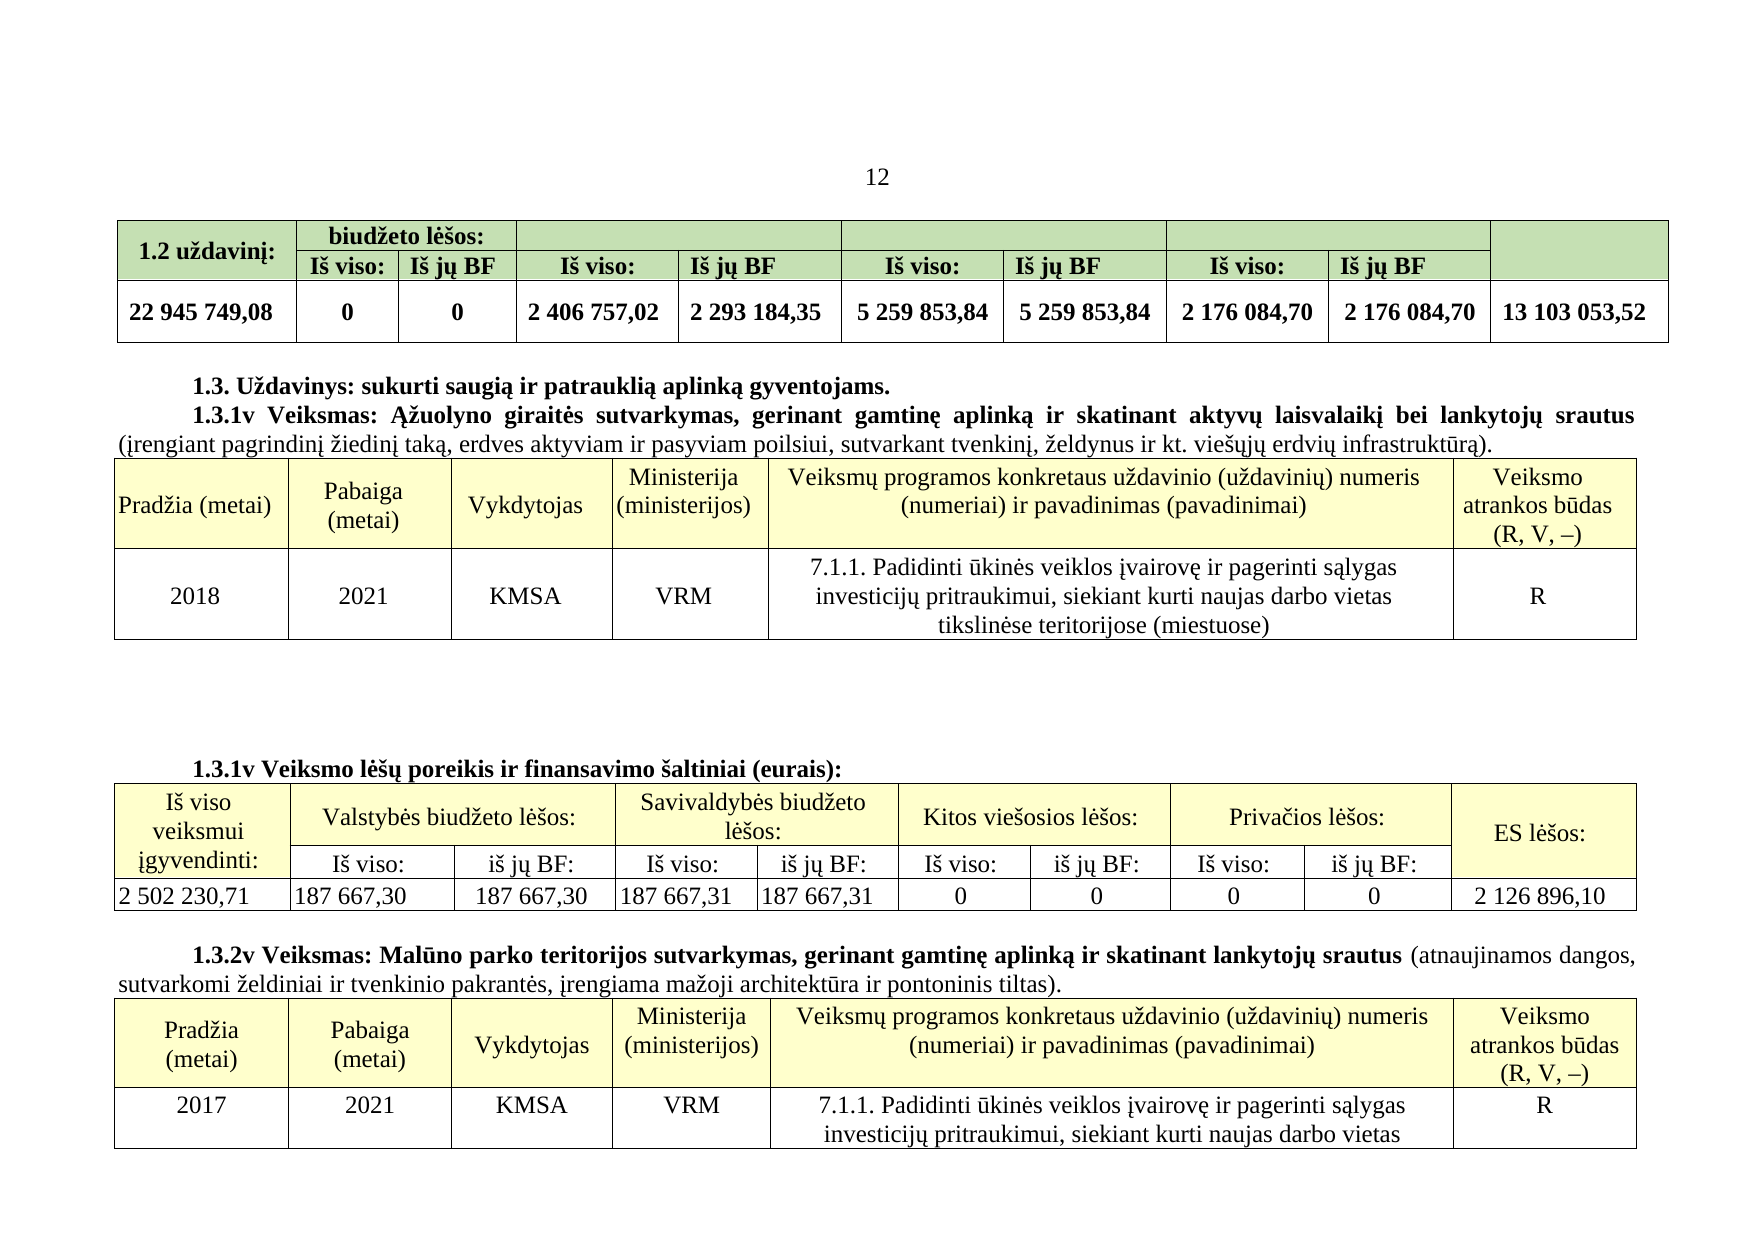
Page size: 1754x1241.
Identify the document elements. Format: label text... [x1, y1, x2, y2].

table_cell iš jų BF: [1305, 846, 1451, 877]
table_cell 2 176 084,70 [1167, 281, 1328, 342]
table_header Ministerija (ministerijos) [613, 999, 770, 1087]
table_cell 2 126 896,10 [1452, 879, 1636, 910]
table_cell 0 [297, 281, 398, 342]
table_cell 2 406 757,02 [517, 281, 678, 342]
table_cell Iš viso: [899, 846, 1030, 877]
table_cell R [1454, 1088, 1636, 1148]
table_header Veiksmų programos konkretaus uždavinio (uždavinių) numeris (numeriai) ir pavadinimas (pavadinimai) [769, 459, 1453, 548]
table_cell 2018 [115, 549, 288, 638]
table_cell 187 667,30 [455, 879, 615, 910]
table_cell iš jų BF: [758, 846, 898, 877]
table_cell Iš viso: [1171, 846, 1304, 877]
table_header Veiksmo atrankos būdas (R, V, –) [1454, 459, 1636, 548]
table_cell 22 945 749,08 [118, 281, 296, 342]
table_header Iš viso veiksmui įgyvendinti: [115, 784, 290, 877]
table_cell 7.1.1. Padidinti ūkinės veiklos įvairovę ir pagerinti sąlygas investicijų pritraukimui, siekiant kurti naujas darbo vietas [771, 1088, 1453, 1148]
table_header Kitos viešosios lėšos: [899, 784, 1170, 845]
table_cell iš jų BF: [1031, 846, 1170, 877]
table_header Veiksmų programos konkretaus uždavinio (uždavinių) numeris (numeriai) ir pavadinimas (pavadinimai) [771, 999, 1453, 1087]
table_cell Iš jų BF [1004, 251, 1166, 279]
table_cell Iš viso: [616, 846, 757, 877]
table_header [842, 221, 1166, 250]
table_cell 2021 [289, 1088, 451, 1148]
table_header [1167, 221, 1490, 250]
table_cell 13 103 053,52 [1491, 281, 1668, 342]
table_cell 2021 [289, 549, 451, 638]
table_cell 0 [899, 879, 1030, 910]
table_header Valstybės biudžeto lėšos: [291, 784, 615, 845]
table_header Privačios lėšos: [1171, 784, 1451, 845]
table_cell Iš viso: [517, 251, 678, 279]
text 1.3. Uždavinys: sukurti saugią ir patrauklią aplinką gyventojams. [118, 371, 1636, 400]
table_cell 2017 [115, 1088, 288, 1148]
table_cell iš jų BF: [455, 846, 615, 877]
table_cell VRM [613, 1088, 770, 1148]
table_cell 0 [399, 281, 516, 342]
table_cell Iš viso: [297, 251, 398, 279]
table_header ES lėšos: [1452, 784, 1636, 877]
table_header Pradžia (metai) [115, 459, 288, 548]
table_cell 0 [1031, 879, 1170, 910]
table_cell KMSA [452, 549, 612, 638]
table_header Ministerija (ministerijos) [613, 459, 768, 548]
table_cell Iš jų BF [399, 251, 516, 279]
table_cell 187 667,31 [758, 879, 898, 910]
table_cell 7.1.1. Padidinti ūkinės veiklos įvairovę ir pagerinti sąlygas investicijų pritraukimui, siekiant kurti naujas darbo vietas tikslinėse teritorijose (miestuose) [769, 549, 1453, 638]
text 1.3.1v Veiksmo lėšų poreikis ir finansavimo šaltiniai (eurais): [118, 754, 1636, 783]
table_header biudžeto lėšos: [297, 221, 516, 250]
table_header Pabaiga (metai) [289, 459, 451, 548]
table_header 1.2 uždavinį: [118, 221, 296, 279]
table_cell 2 502 230,71 [115, 879, 290, 910]
table_header [1491, 221, 1668, 279]
table_cell VRM [613, 549, 768, 638]
table_cell Iš viso: [1167, 251, 1328, 279]
table_header Veiksmo atrankos būdas (R, V, –) [1454, 999, 1636, 1087]
table_cell 2 176 084,70 [1329, 281, 1490, 342]
table_cell 5 259 853,84 [842, 281, 1003, 342]
text 1.3.1v Veiksmas: Ąžuolyno giraitės sutvarkymas, gerinant gamtinę aplinką ir skatinant aktyvų laisvalaikį bei lankytojų srautus (įrengiant pagrindinį žiedinį taką, erdves aktyviam ir pasyviam poilsiui, sutvarkant tvenkinį, želdynus ir kt. viešųjų erdvių infrastruktūrą). [118, 400, 1636, 458]
table_cell Iš jų BF [1329, 251, 1490, 279]
table_cell Iš jų BF [679, 251, 841, 279]
table_cell 0 [1171, 879, 1304, 910]
table_cell 0 [1305, 879, 1451, 910]
table_header [517, 221, 841, 250]
table_header Pabaiga (metai) [289, 999, 451, 1087]
table_cell 5 259 853,84 [1004, 281, 1166, 342]
table_header Vykdytojas [452, 999, 612, 1087]
table_cell KMSA [452, 1088, 612, 1148]
text 1.3.2v Veiksmas: Malūno parko teritorijos sutvarkymas, gerinant gamtinę aplinką ir skatinant lankytojų srautus (atnaujinamos dangos, sutvarkomi želdiniai ir tvenkinio pakrantės, įrengiama mažoji architektūra ir pontoninis tiltas). [118, 940, 1636, 997]
table_cell 2 293 184,35 [679, 281, 841, 342]
table_cell 187 667,30 [291, 879, 454, 910]
table_header Savivaldybės biudžeto lėšos: [616, 784, 898, 845]
table_header Pradžia (metai) [115, 999, 288, 1087]
table_header Vykdytojas [452, 459, 612, 548]
table_cell Iš viso: [842, 251, 1003, 279]
table_cell Iš viso: [291, 846, 454, 877]
table_cell R [1454, 549, 1636, 638]
table_cell 187 667,31 [616, 879, 757, 910]
